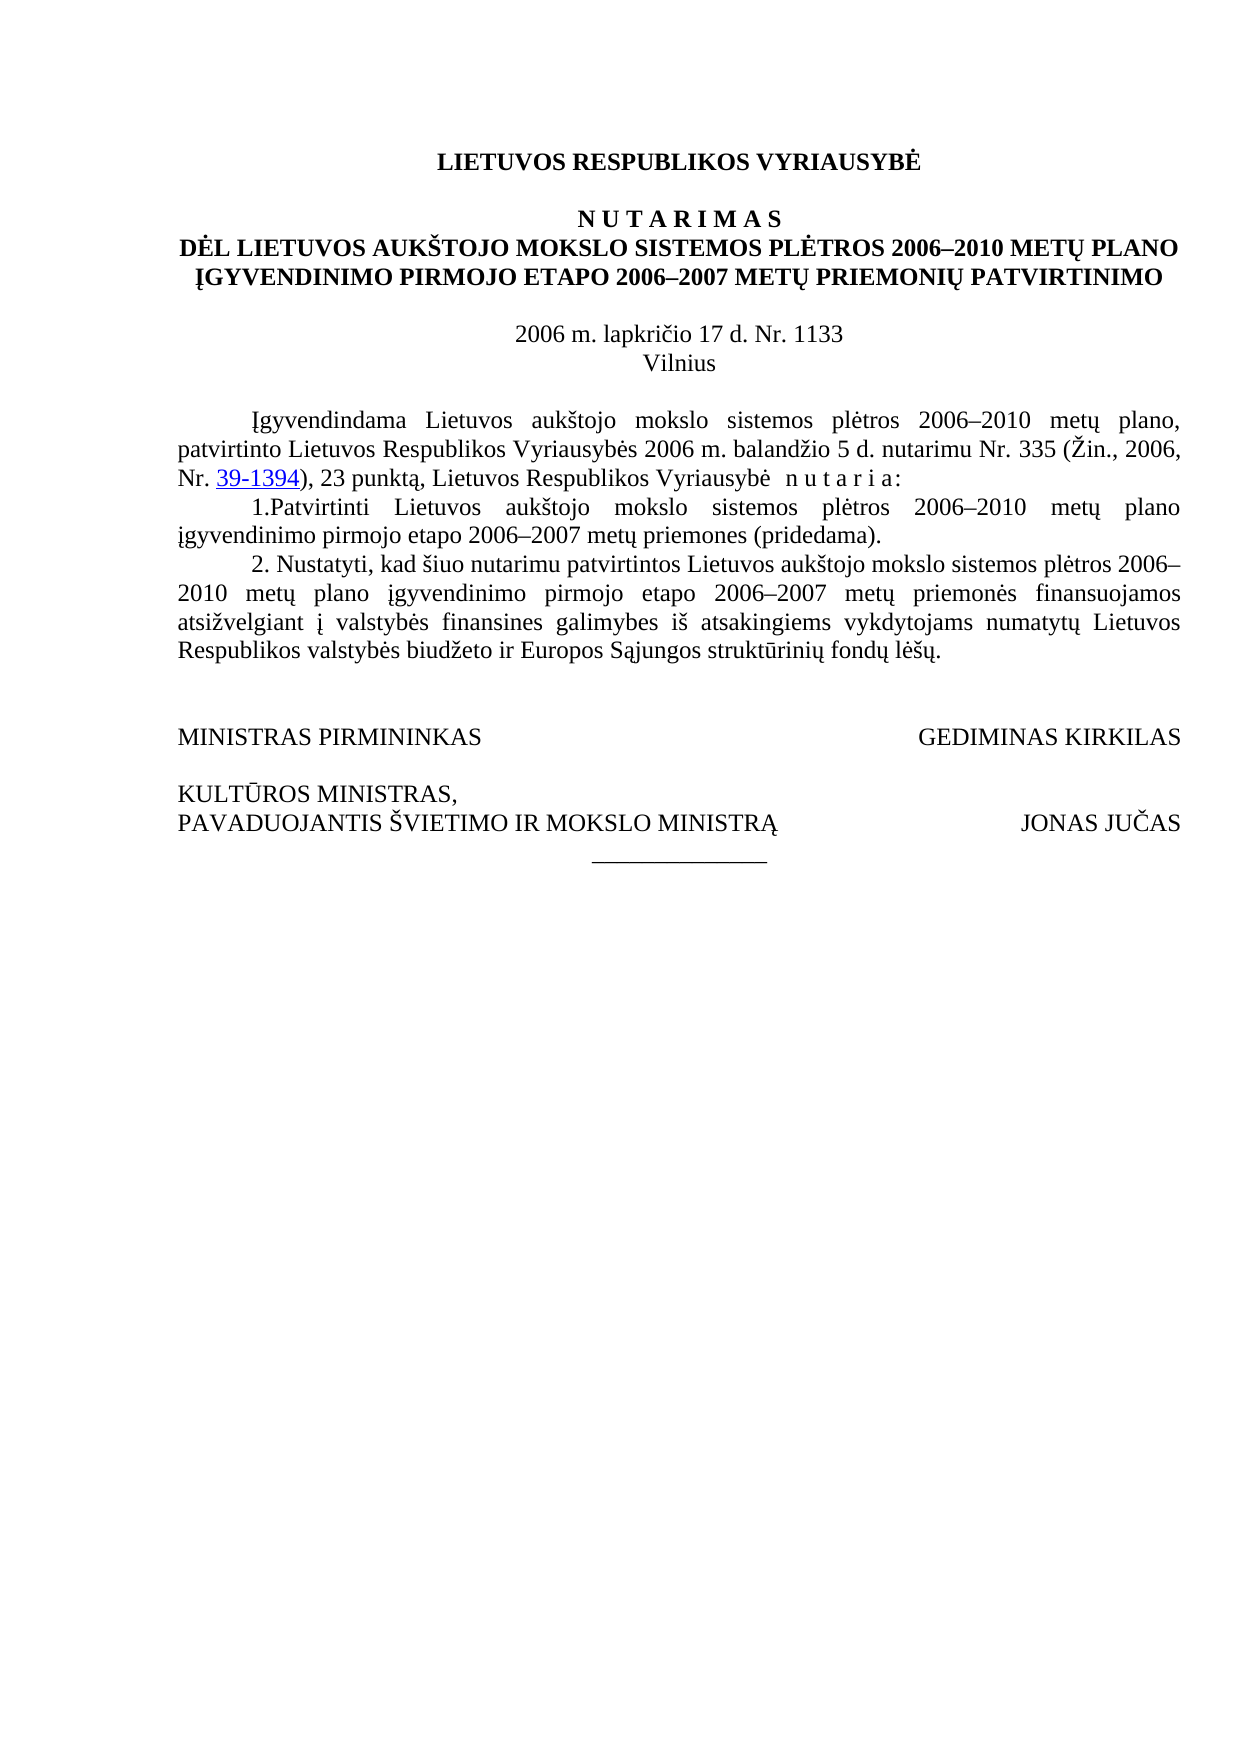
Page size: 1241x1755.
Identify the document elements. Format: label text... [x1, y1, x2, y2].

text KULTŪROS MINISTRAS, [177, 779, 1181, 808]
text Vilnius [177, 348, 1181, 377]
text N U T A R I M A S [177, 204, 1181, 233]
text LIETUVOS RESPUBLIKOS VYRIAUSYBĖ [177, 147, 1181, 176]
text ______________ [177, 837, 1181, 866]
text 1.Patvirtinti Lietuvos aukštojo mokslo sistemos plėtros 2006–2010 metų plano įgyvendinimo pirmojo etapo 2006–2007 metų priemones (pridedama). [177, 492, 1181, 549]
text PAVADUOJANTIS ŠVIETIMO IR MOKSLO MINISTRĄ JONAS JUČAS [177, 808, 1181, 837]
text 2006 m. lapkričio 17 d. Nr. 1133 [177, 319, 1181, 348]
text Įgyvendindama Lietuvos aukštojo mokslo sistemos plėtros 2006–2010 metų plano, patvirtinto Lietuvos Respublikos Vyriausybės 2006 m. balandžio 5 d. nutarimu Nr. 335 (Žin., 2006, Nr. 39-1394), 23 punktą, Lietuvos Respublikos Vyriausybė nutaria: [177, 406, 1181, 492]
text MINISTRAS PIRMININKAS GEDIMINAS KIRKILAS [177, 722, 1181, 751]
text 2. Nustatyti, kad šiuo nutarimu patvirtintos Lietuvos aukštojo mokslo sistemos plėtros 2006–2010 metų plano įgyvendinimo pirmojo etapo 2006–2007 metų priemonės finansuojamos atsižvelgiant į valstybės finansines galimybes iš atsakingiems vykdytojams numatytų Lietuvos Respublikos valstybės biudžeto ir Europos Sąjungos struktūrinių fondų lėšų. [177, 549, 1181, 664]
text DĖL LIETUVOS AUKŠTOJO MOKSLO SISTEMOS PLĖTROS 2006–2010 METŲ PLANO ĮGYVENDINIMO PIRMOJO ETAPO 2006–2007 METŲ PRIEMONIŲ PATVIRTINIMO [177, 233, 1181, 291]
